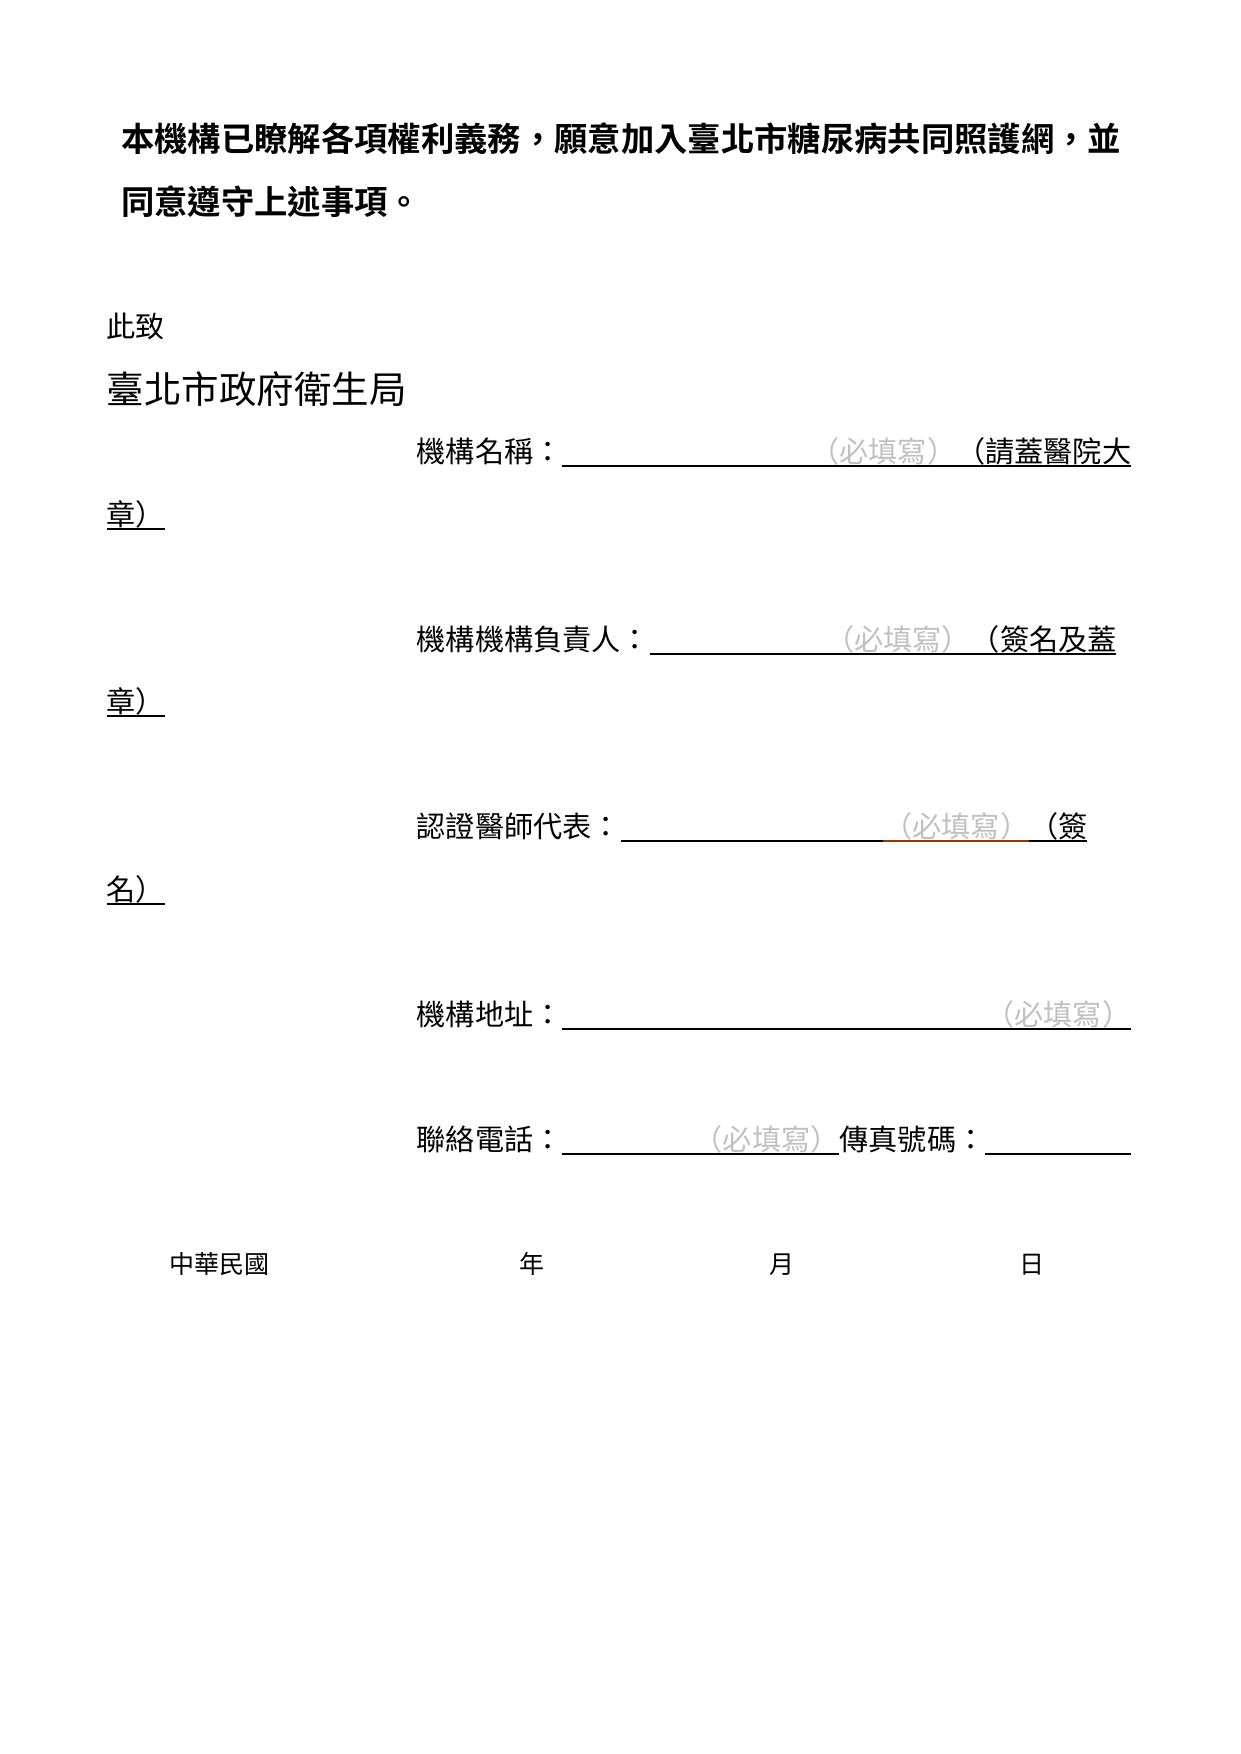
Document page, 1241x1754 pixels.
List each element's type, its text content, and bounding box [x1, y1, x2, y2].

text 臺北市政府衛生局 [106, 346, 1134, 408]
text 機構名稱： （必填寫）（請蓋醫院大章） [106, 408, 1134, 533]
text 此致 [106, 283, 1134, 346]
text 聯絡電話： （必填寫）傳真號碼： [106, 1096, 1134, 1158]
text 機構機構負責人： （必填寫）（簽名及蓋章） [106, 596, 1134, 721]
text 本機構已瞭解各項權利義務，願意加入臺北市糖尿病共同照護網，並同意遵守上述事項。 [121, 96, 1134, 221]
text 中華民國 年 月 日 [106, 1221, 1134, 1283]
text 認證醫師代表： （必填寫）（簽名） [106, 783, 1134, 908]
text 機構地址： （必填寫） [106, 971, 1134, 1033]
